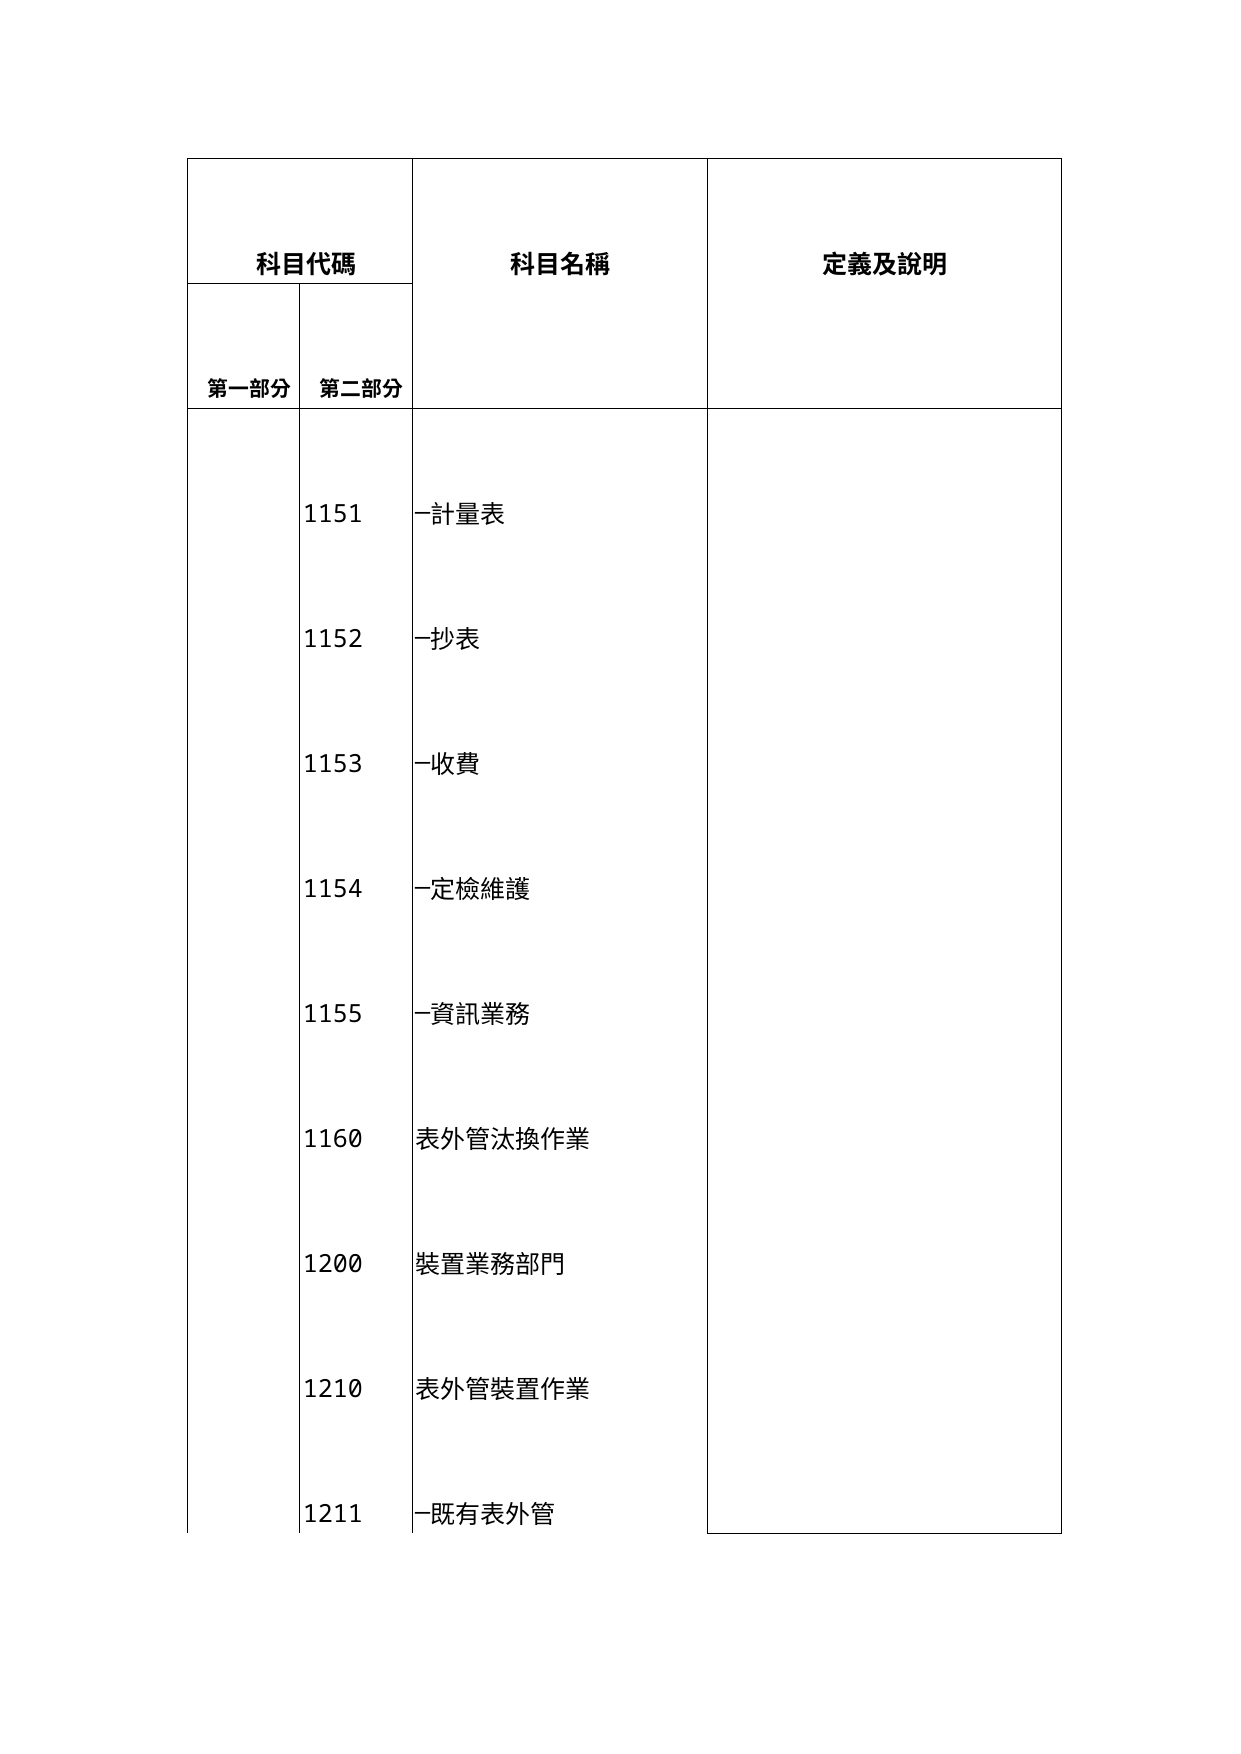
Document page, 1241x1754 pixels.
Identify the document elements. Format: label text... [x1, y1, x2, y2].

table_cell [188, 1283, 299, 1408]
table_cell [188, 409, 299, 533]
table_cell [188, 783, 299, 908]
table_cell 1155 [300, 908, 412, 1033]
table_cell [413, 283, 707, 408]
table_cell ─既有表外管 [413, 1408, 707, 1533]
table_cell [188, 1033, 299, 1158]
table_cell ─資訊業務 [413, 908, 707, 1033]
table_cell [708, 283, 1061, 408]
table_cell ─定檢維護 [413, 783, 707, 908]
table_header 科目代碼 [188, 159, 412, 283]
table_cell 第一部分 [188, 284, 299, 408]
table_header 定義及說明 [708, 159, 1061, 283]
table_cell 表外管裝置作業 [413, 1283, 707, 1408]
table_cell ─收費 [413, 658, 707, 783]
table_cell [708, 409, 1061, 1533]
table_cell ─抄表 [413, 533, 707, 658]
table_cell 裝置業務部門 [413, 1158, 707, 1283]
table_header 科目名稱 [413, 159, 707, 283]
table_cell [188, 658, 299, 783]
table_cell 1152 [300, 533, 412, 658]
table_cell 1200 [300, 1158, 412, 1283]
table_cell ─計量表 [413, 409, 707, 533]
table_cell 1153 [300, 658, 412, 783]
table_cell [188, 908, 299, 1033]
table_cell [188, 533, 299, 658]
table_cell 1154 [300, 783, 412, 908]
table_cell 1210 [300, 1283, 412, 1408]
table_cell 1160 [300, 1033, 412, 1158]
table_cell 表外管汰換作業 [413, 1033, 707, 1158]
table_cell [188, 1408, 299, 1533]
table_cell 第二部分 [300, 284, 412, 408]
table_cell 1151 [300, 409, 412, 533]
table_cell 1211 [300, 1408, 412, 1533]
table_cell [188, 1158, 299, 1283]
